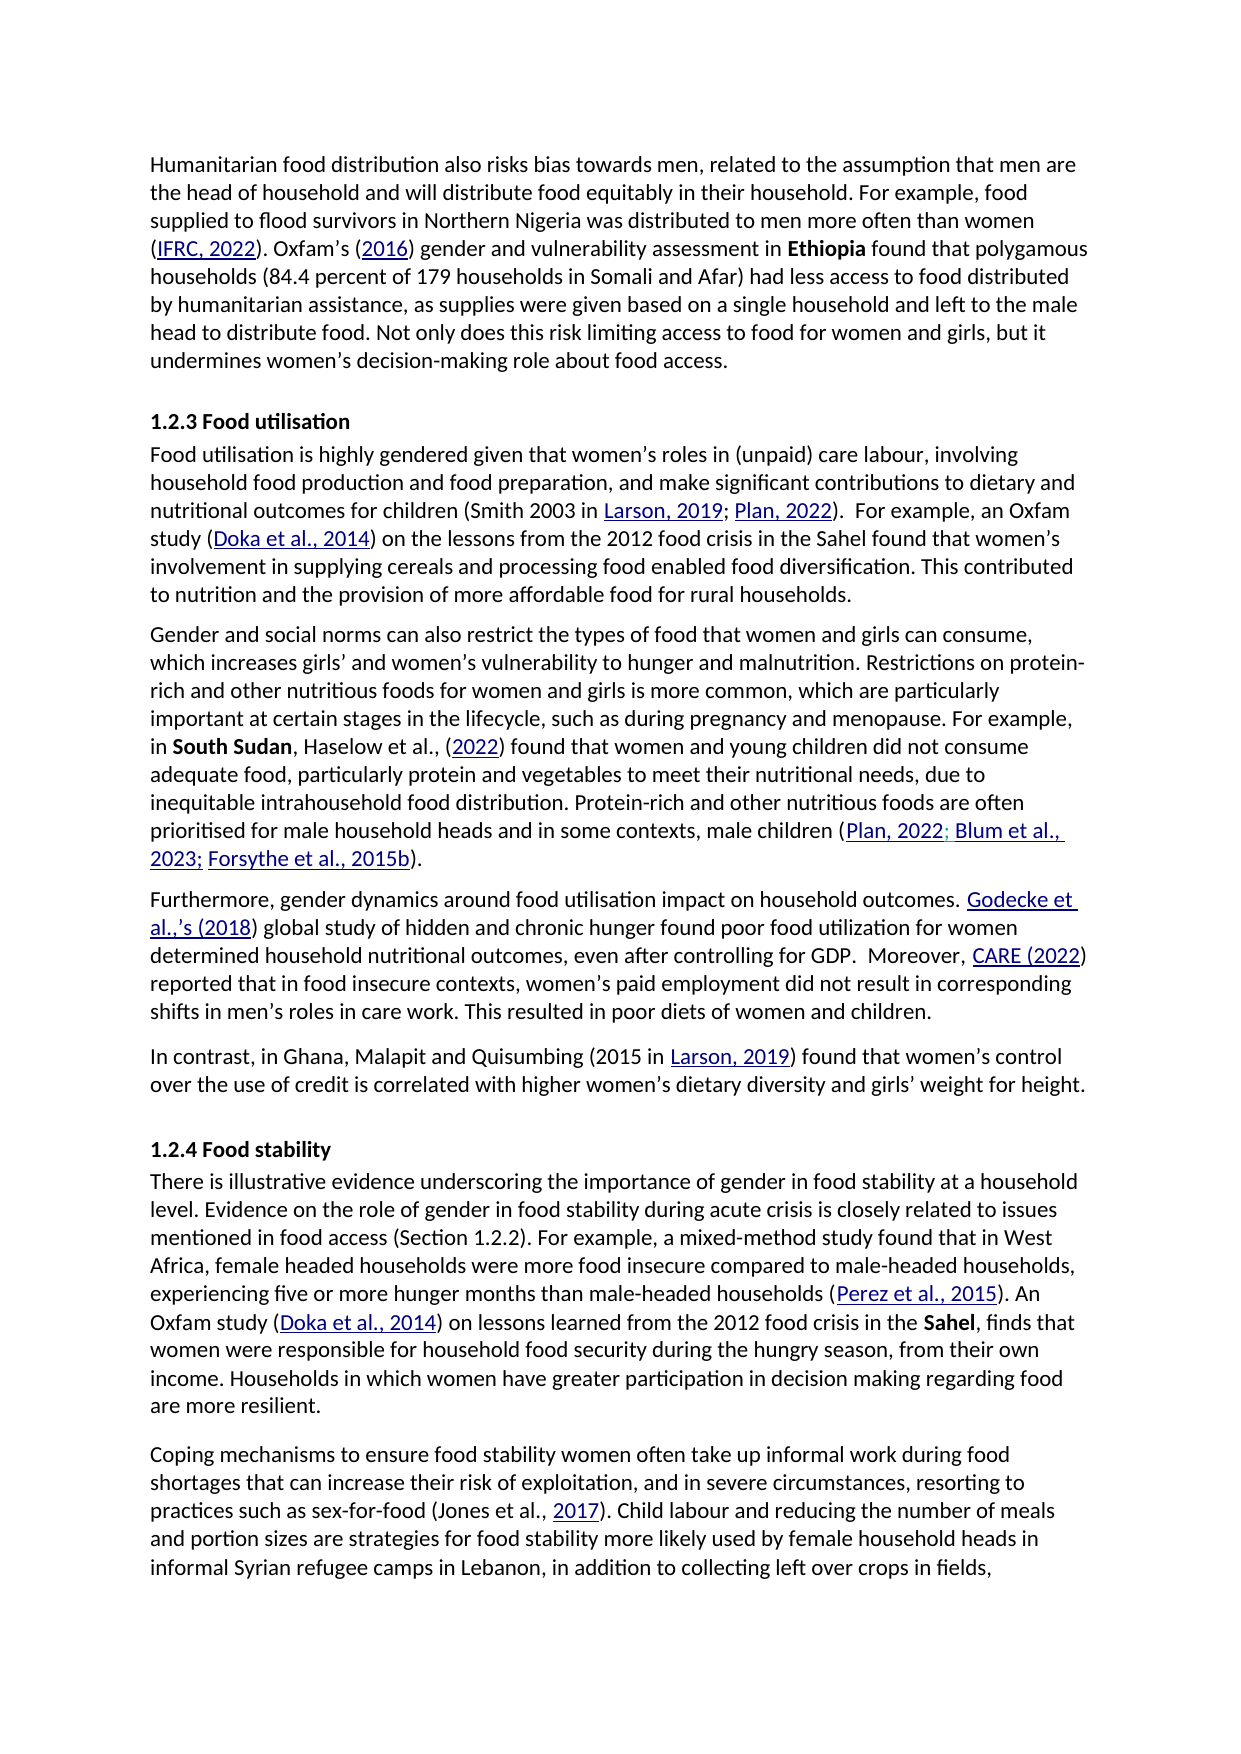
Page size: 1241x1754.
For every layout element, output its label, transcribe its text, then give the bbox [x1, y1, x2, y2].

text Food utilisation is highly gendered given that women’s roles in (unpaid) care labour, involving household food production and food preparation, and make significant contributions to dietary and nutritional outcomes for children (Smith 2003 in Larson, 2019; Plan, 2022). For example, an Oxfam study (Doka et al., 2014) on the lessons from the 2012 food crisis in the Sahel found that women’s involvement in supplying cereals and processing food enabled food diversification. This contributed to nutrition and the provision of more affordable food for rural households. [150, 440, 1090, 608]
text Furthermore, gender dynamics around food utilisation impact on household outcomes. Godecke et al.,’s (2018) global study of hidden and chronic hunger found poor food utilization for women determined household nutritional outcomes, even after controlling for GDP. Moreover, CARE (2022) reported that in food insecure contexts, women’s paid employment did not result in corresponding shifts in men’s roles in care work. This resulted in poor diets of women and children. [150, 885, 1090, 1025]
subtitle 1.2.3 Food utilisation [150, 407, 1090, 436]
subtitle 1.2.4 Food stability [150, 1135, 1090, 1163]
text Gender and social norms can also restrict the types of food that women and girls can consume, which increases girls’ and women’s vulnerability to hunger and malnutrition. Restrictions on protein-rich and other nutritious foods for women and girls is more common, which are particularly important at certain stages in the lifecycle, such as during pregnancy and menopause. For example, in South Sudan, Haselow et al., (2022) found that women and young children did not consume adequate food, particularly protein and vegetables to meet their nutritional needs, due to inequitable intrahousehold food distribution. Protein-rich and other nutritious foods are often prioritised for male household heads and in some contexts, male children (Plan, 2022; Blum et al., 2023; Forsythe et al., 2015b). [150, 620, 1090, 872]
text Coping mechanisms to ensure food stability women often take up informal work during food shortages that can increase their risk of exploitation, and in severe circumstances, resorting to practices such as sex-for-food (Jones et al., 2017). Child labour and reducing the number of meals and portion sizes are strategies for food stability more likely used by female household heads in informal Syrian refugee camps in Lebanon, in addition to collecting left over crops in fields, [150, 1441, 1090, 1581]
text Humanitarian food distribution also risks bias towards men, related to the assumption that men are the head of household and will distribute food equitably in their household. For example, food supplied to flood survivors in Northern Nigeria was distributed to men more often than women (IFRC, 2022). Oxfam’s (2016) gender and vulnerability assessment in Ethiopia found that polygamous households (84.4 percent of 179 households in Somali and Afar) had less access to food distributed by humanitarian assistance, as supplies were given based on a single household and left to the male head to distribute food. Not only does this risk limiting access to food for women and girls, but it undermines women’s decision-making role about food access. [150, 150, 1090, 374]
text There is illustrative evidence underscoring the importance of gender in food stability at a household level. Evidence on the role of gender in food stability during acute crisis is closely related to issues mentioned in food access (Section 1.2.2). For example, a mixed-method study found that in West Africa, female headed households were more food insecure compared to male-headed households, experiencing five or more hunger months than male-headed households (Perez et al., 2015). An Oxfam study (Doka et al., 2014) on lessons learned from the 2012 food crisis in the Sahel, finds that women were responsible for household food security during the hungry season, from their own income. Households in which women have greater participation in decision making regarding food are more resilient. [150, 1167, 1090, 1420]
text In contrast, in Ghana, Malapit and Quisumbing (2015 in Larson, 2019) found that women’s control over the use of credit is correlated with higher women’s dietary diversity and girls’ weight for height. [150, 1042, 1090, 1098]
